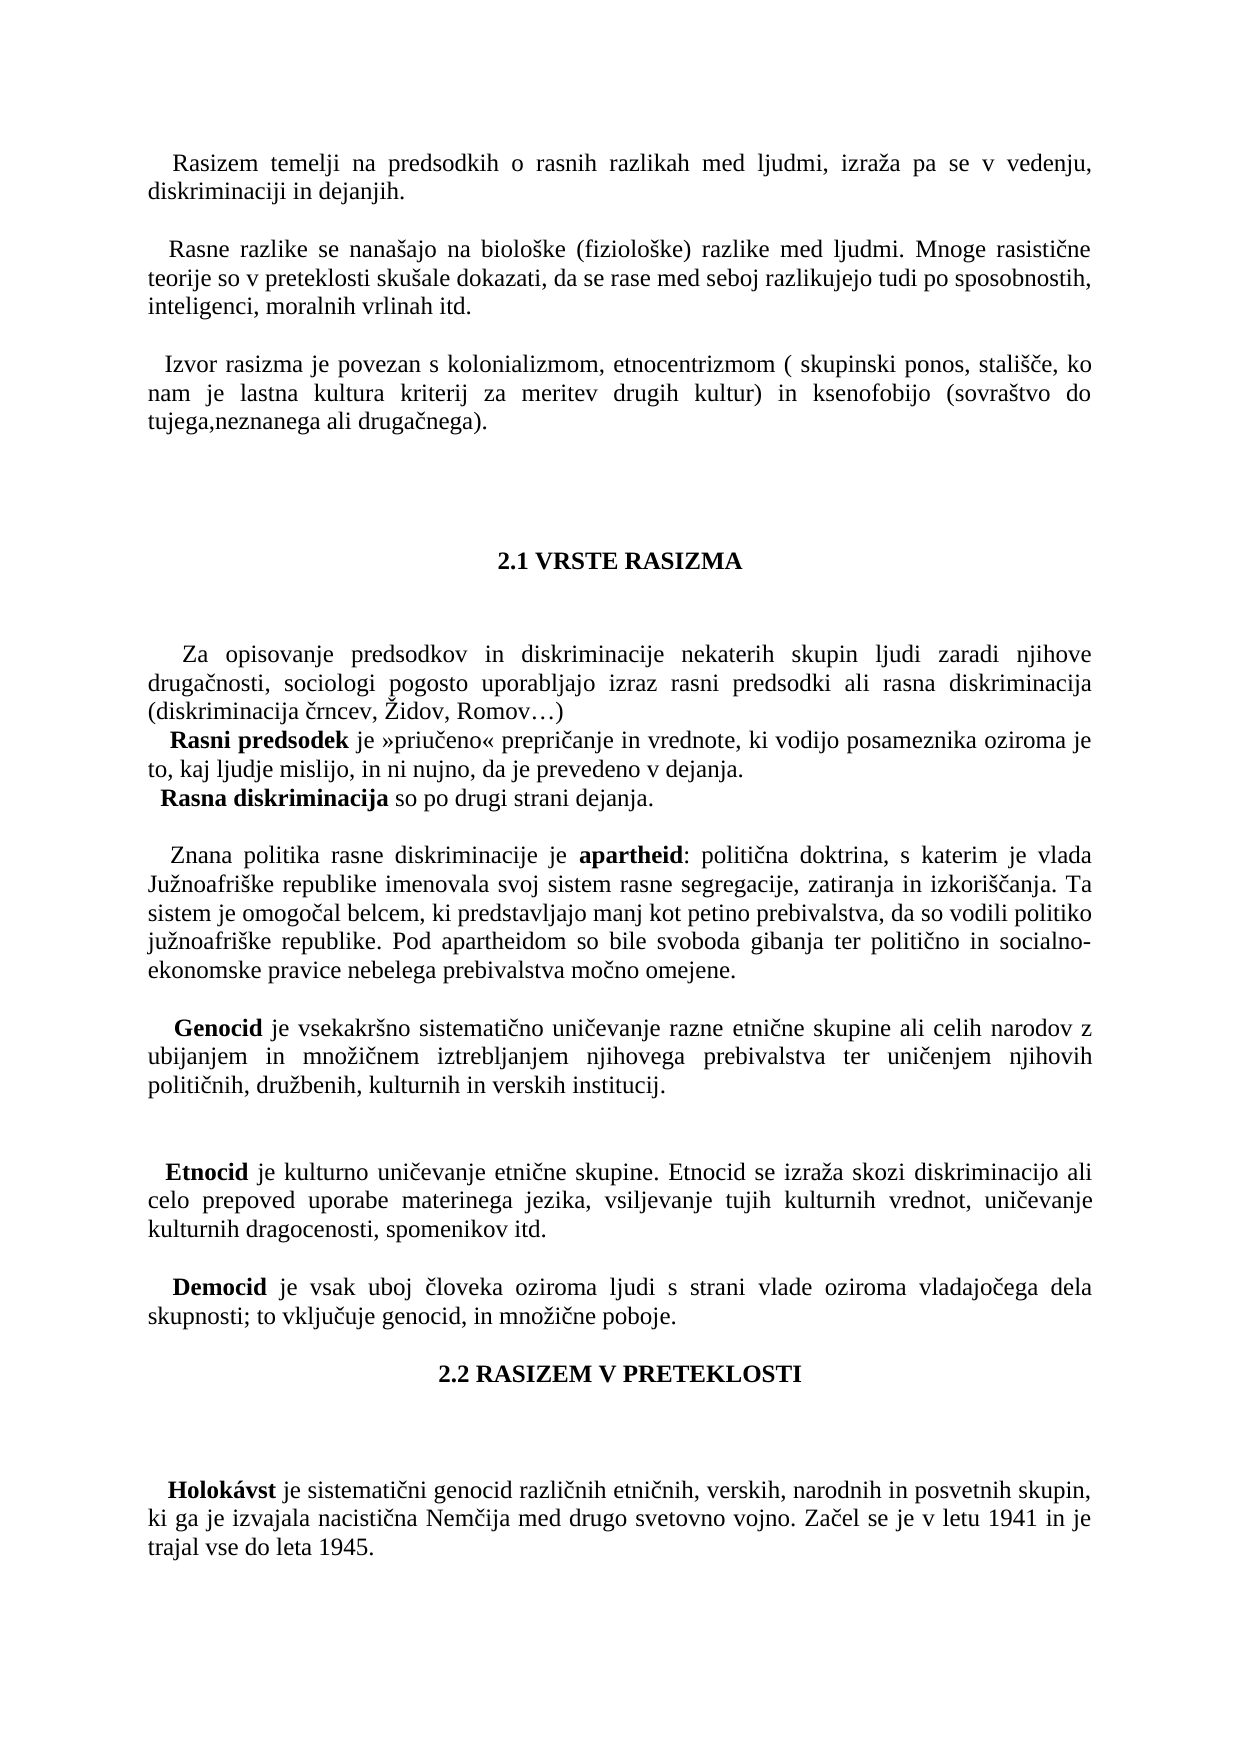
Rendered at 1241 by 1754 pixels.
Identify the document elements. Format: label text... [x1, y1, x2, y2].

text Etnocid je kulturno uničevanje etnične skupine. Etnocid se izraža skozi diskriminacijo ali celo prepoved uporabe materinega jezika, vsiljevanje tujih kulturnih vrednot, uničevanje kulturnih dragocenosti, spomenikov itd. [148, 1157, 1093, 1243]
text Democid je vsak uboj človeka oziroma ljudi s strani vlade oziroma vladajočega dela skupnosti; to vključuje genocid, in množične poboje. [148, 1272, 1093, 1330]
text Genocid je vsekakršno sistematično uničevanje razne etnične skupine ali celih narodov z ubijanjem in množičnem iztrebljanjem njihovega prebivalstva ter uničenjem njihovih političnih, družbenih, kulturnih in verskih institucij. [148, 1013, 1093, 1099]
subtitle 2.1 VRSTE RASIZMA [148, 546, 1093, 575]
text Rasna diskriminacija so po drugi strani dejanja. [148, 783, 1093, 811]
text Holokávst je sistematični genocid različnih etničnih, verskih, narodnih in posvetnih skupin, ki ga je izvajala nacistična Nemčija med drugo svetovno vojno. Začel se je v letu 1941 in je trajal vse do leta 1945. [148, 1475, 1093, 1561]
text Rasni predsodek je »priučeno« prepričanje in vrednote, ki vodijo posameznika oziroma je to, kaj ljudje mislijo, in ni nujno, da je prevedeno v dejanja. [148, 725, 1093, 783]
text Znana politika rasne diskriminacije je apartheid: politična doktrina, s katerim je vlada Južnoafriške republike imenovala svoj sistem rasne segregacije, zatiranja in izkoriščanja. Ta sistem je omogočal belcem, ki predstavljajo manj kot petino prebivalstva, da so vodili politiko južnoafriške republike. Pod apartheidom so bile svoboda gibanja ter politično in socialno-ekonomske pravice nebelega prebivalstva močno omejene. [148, 840, 1093, 984]
text Rasne razlike se nanašajo na biološke (fiziološke) razlike med ljudmi. Mnoge rasistične teorije so v preteklosti skušale dokazati, da se rase med seboj razlikujejo tudi po sposobnostih, inteligenci, moralnih vrlinah itd. [148, 234, 1093, 320]
text Rasizem temelji na predsodkih o rasnih razlikah med ljudmi, izraža pa se v vedenju, diskriminaciji in dejanjih. [148, 148, 1093, 205]
text Za opisovanje predsodkov in diskriminacije nekaterih skupin ljudi zaradi njihove drugačnosti, sociologi pogosto uporabljajo izraz rasni predsodki ali rasna diskriminacija (diskriminacija črncev, Židov, Romov…) [148, 639, 1093, 725]
subtitle 2.2 RASIZEM V PRETEKLOSTI [148, 1359, 1093, 1388]
text Izvor rasizma je povezan s kolonializmom, etnocentrizmom ( skupinski ponos, stališče, ko nam je lastna kultura kriterij za meritev drugih kultur) in ksenofobijo (sovraštvo do tujega,neznanega ali drugačnega). [148, 349, 1093, 435]
